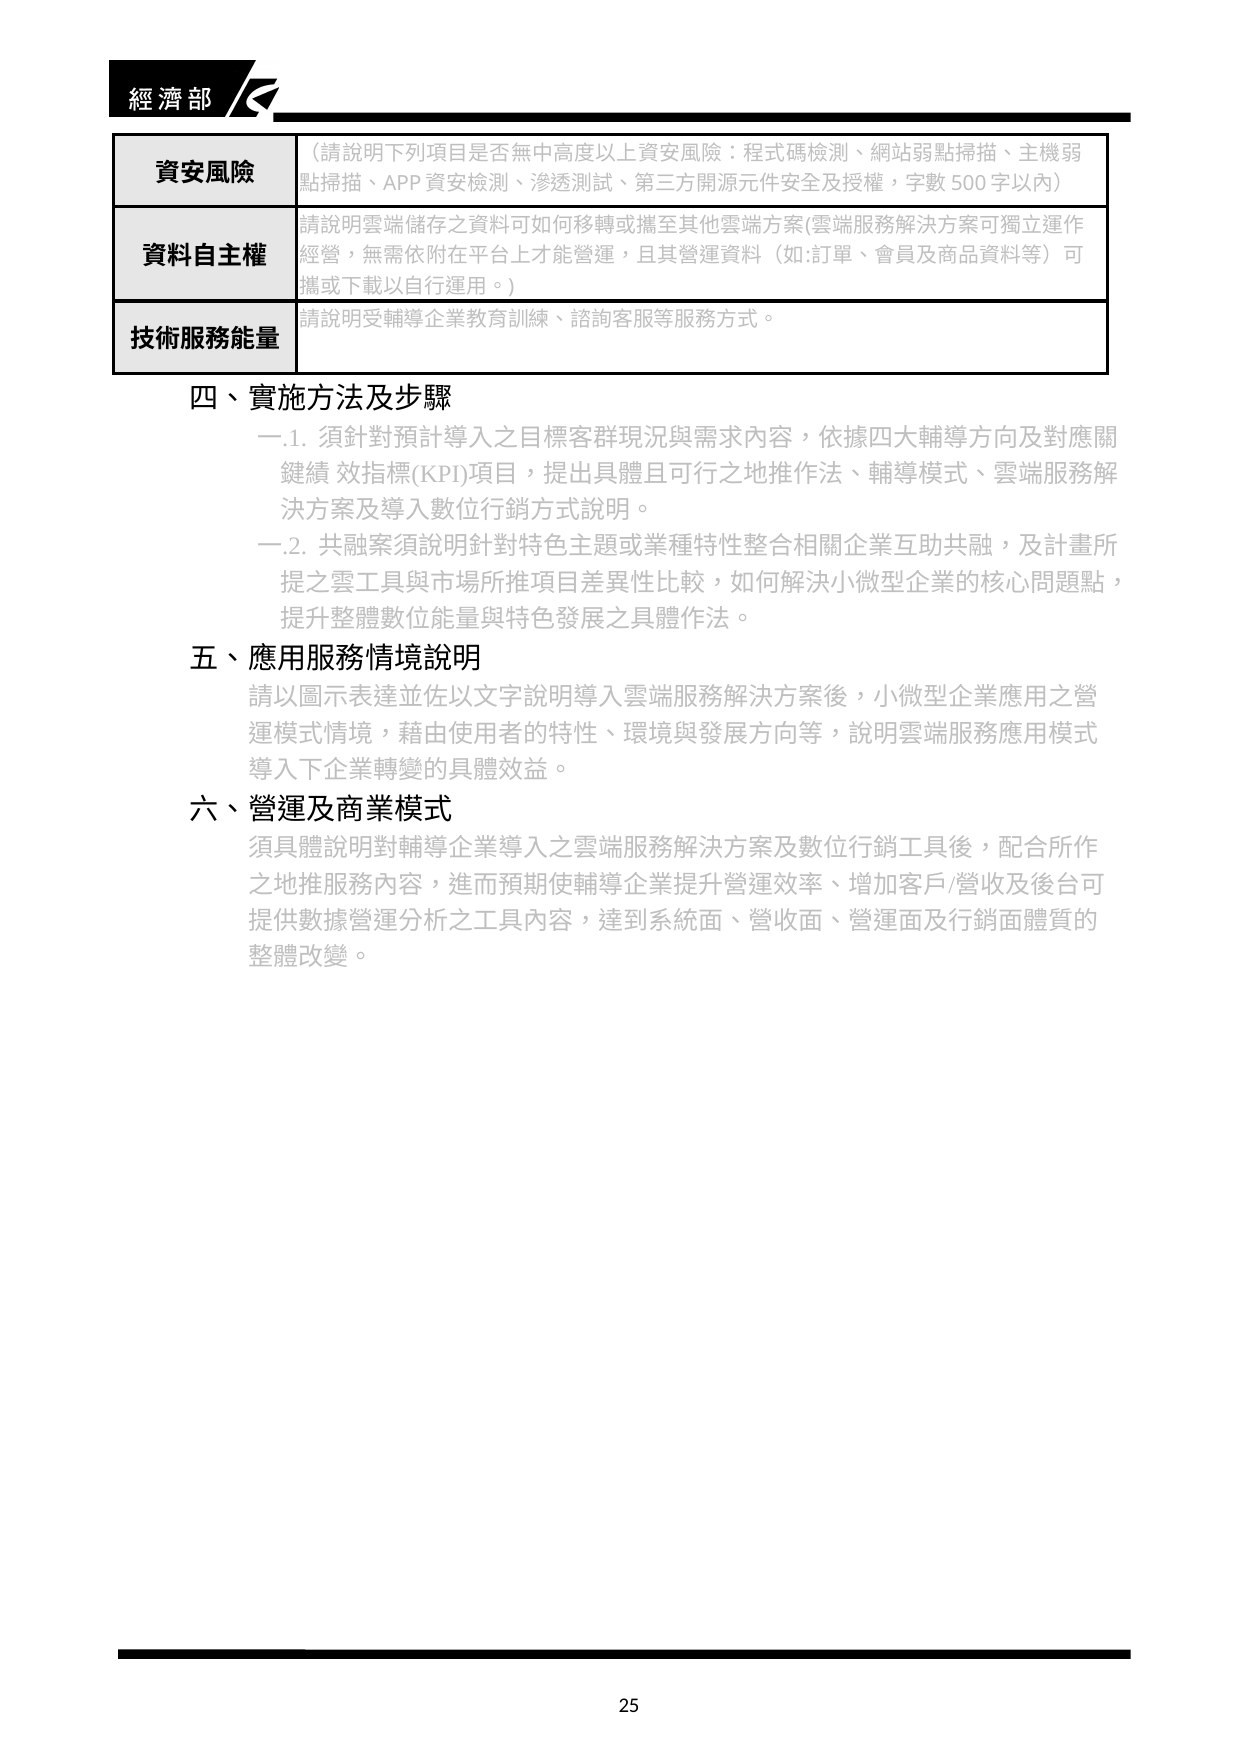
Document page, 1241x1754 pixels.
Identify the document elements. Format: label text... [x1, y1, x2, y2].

table_cell 請說明受輔導企業教育訓練、諮詢客服等服務方式。 [298, 303, 1106, 372]
list 共融案須說明針對特色主題或業種特性整合相關企業互助共融，及計畫所提之雲工具與市場所推項目差異性比較，如何解決小微型企業的核心問題點，提升整體數位能量與特色發展之具體作法。 [257, 526, 1122, 634]
table_cell 請說明雲端儲存之資料可如何移轉或攜至其他雲端方案(雲端服務解決方案可獨立運作經營，無需依附在平台上才能營運，且其營運資料（如:訂單、會員及商品資料等）可攜或下載以自行運用。) [298, 208, 1106, 299]
list 營運及商業模式 須具體說明對輔導企業導入之雲端服務解決方案及數位行銷工具後，配合所作之地推服務內容，進而預期使輔導企業提升營運效率、增加客戶/營收及後台可提供數據營運分析之工具內容，達到系統面、營收面、營運面及行銷面體質的整體改變。 [189, 786, 1108, 973]
table_cell （請說明下列項目是否無中高度以上資安風險：程式碼檢測、網站弱點掃描、主機弱點掃描、APP資安檢測、滲透測試、第三方開源元件安全及授權，字數500字以內） [298, 136, 1106, 205]
list 實施方法及步驟 [189, 375, 1108, 417]
table_cell 技術服務能量 [115, 303, 295, 372]
table_cell 資料自主權 [115, 208, 295, 299]
list 應用服務情境說明 請以圖示表達並佐以文字說明導入雲端服務解決方案後，小微型企業應用之營運模式情境，藉由使用者的特性、環境與發展方向等，說明雲端服務應用模式導入下企業轉變的具體效益。 [189, 634, 1108, 786]
table_cell 資安風險 [115, 136, 295, 205]
picture [109, 60, 279, 117]
list 須針對預計導入之目標客群現況與需求內容，依據四大輔導方向及對應關鍵績 效指標(KPI)項目，提出具體且可行之地推作法、輔導模式、雲端服務解決方案及導入數位行銷方式說明。 [257, 417, 1122, 526]
